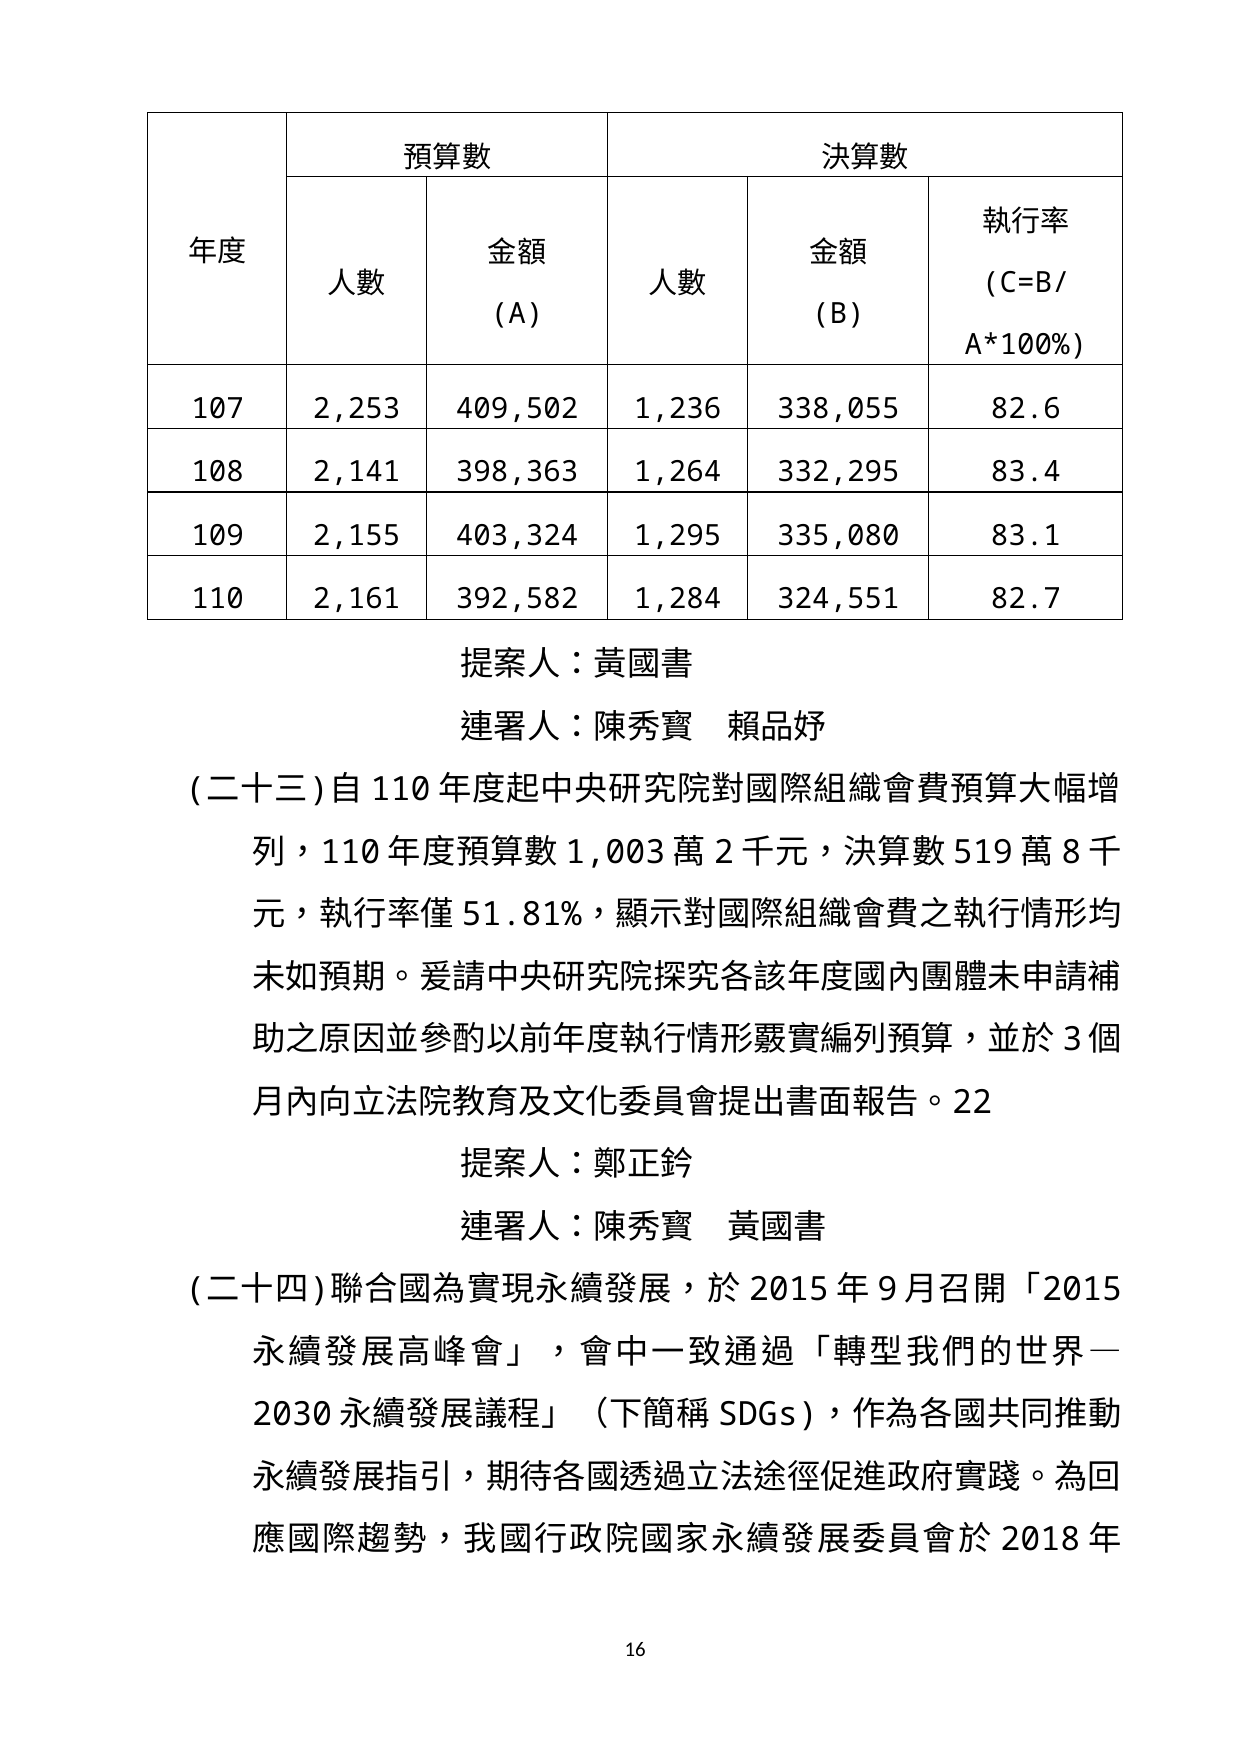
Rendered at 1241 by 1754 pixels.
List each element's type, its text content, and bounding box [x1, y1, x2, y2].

table_cell 83.1 [929, 493, 1122, 555]
table_cell 392,582 [427, 556, 607, 618]
table_cell 83.4 [929, 429, 1122, 491]
table_cell 82.7 [929, 556, 1122, 618]
table_cell 1,284 [608, 556, 747, 618]
text (二十四)聯合國為實現永續發展，於2015年9月召開「2015 永續發展高峰會」，會中一致通過「轉型我們的世界—2030永續發展議程」（下簡稱SDGs)，作為各國共同推動永續發展指引，期待各國透過立法途徑促進政府實踐。為回應國際趨勢，我國行政院國家永續發展委員會於2018年 [185, 1244, 1122, 1557]
table_cell 2,253 [287, 365, 426, 428]
text 提案人：鄭正鈐 [460, 1119, 1122, 1182]
text 連署人：陳秀寳 賴品妤 [460, 682, 1122, 744]
table_cell 人數 [608, 177, 747, 364]
table_header 決算數 [608, 113, 1122, 176]
table_cell 2,155 [287, 493, 426, 555]
table_cell 109 [148, 493, 286, 555]
table_header 年度 [148, 113, 286, 364]
table_cell 324,551 [748, 556, 928, 618]
table_header 預算數 [287, 113, 607, 176]
text 提案人：黃國書 [460, 620, 1122, 682]
table_cell 1,295 [608, 493, 747, 555]
table_cell 409,502 [427, 365, 607, 428]
table_cell 金額 (A) [427, 177, 607, 364]
table_cell 108 [148, 429, 286, 491]
table_cell 107 [148, 365, 286, 428]
text (二十三)自110年度起中央研究院對國際組織會費預算大幅增列，110年度預算數1,003萬2千元，決算數519萬8千元，執行率僅51.81%，顯示對國際組織會費之執行情形均未如預期。爰請中央研究院探究各該年度國內團體未申請補助之原因並參酌以前年度執行情形覈實編列預算，並於3個月內向立法院教育及文化委員會提出書面報告。22 [185, 744, 1122, 1119]
table_cell 332,295 [748, 429, 928, 491]
text 連署人：陳秀寳 黃國書 [460, 1182, 1122, 1244]
table_cell 398,363 [427, 429, 607, 491]
table_cell 110 [148, 556, 286, 618]
table_cell 金額 (B) [748, 177, 928, 364]
table_cell 338,055 [748, 365, 928, 428]
table_cell 403,324 [427, 493, 607, 555]
table_cell 1,236 [608, 365, 747, 428]
table_cell 1,264 [608, 429, 747, 491]
table_cell 執行率 (C=B/A*100%) [929, 177, 1122, 364]
table_cell 2,141 [287, 429, 426, 491]
table_cell 人數 [287, 177, 426, 364]
table_cell 335,080 [748, 493, 928, 555]
table_cell 2,161 [287, 556, 426, 618]
table_cell 82.6 [929, 365, 1122, 428]
